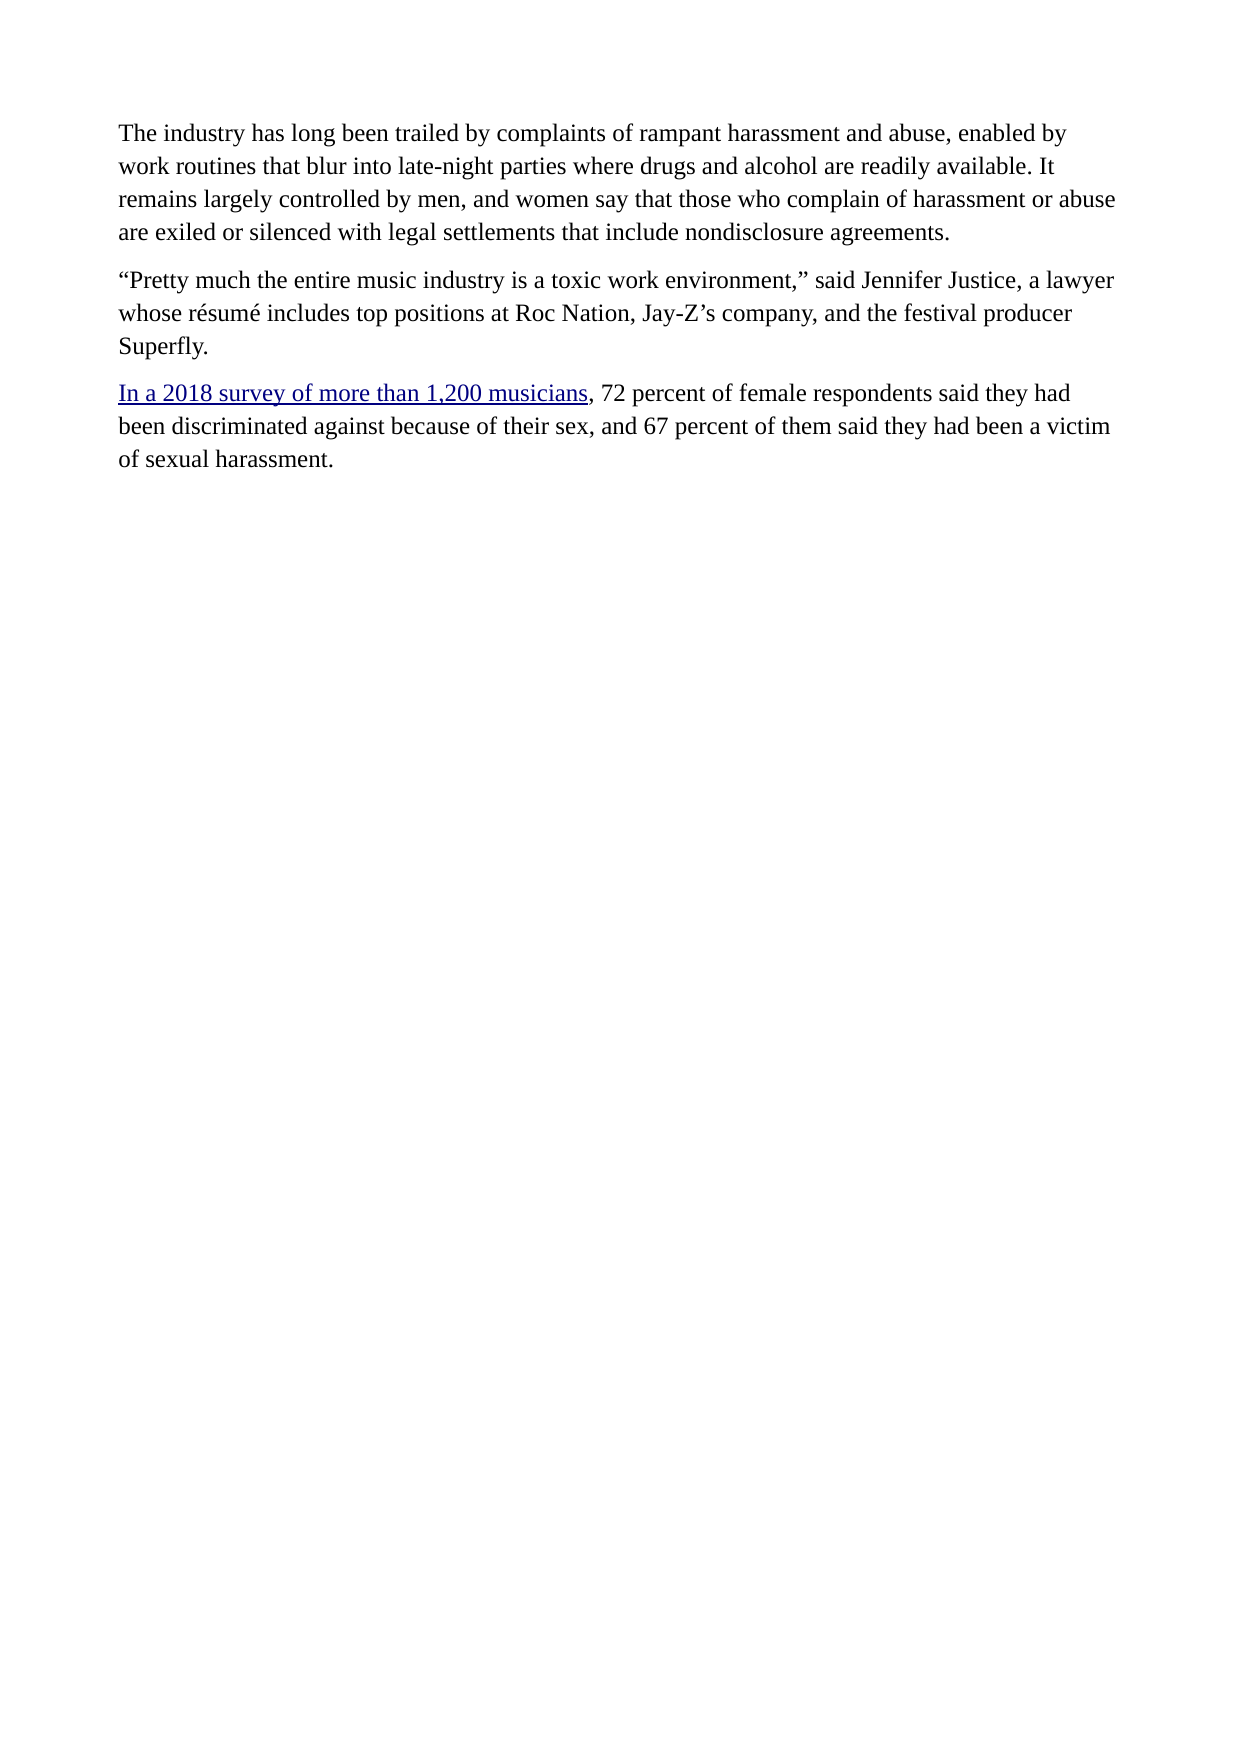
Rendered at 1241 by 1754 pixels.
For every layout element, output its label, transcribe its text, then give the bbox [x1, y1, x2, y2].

text The industry has long been trailed by complaints of rampant harassment and abuse, enabled by work routines that blur into late-night parties where drugs and alcohol are readily available. It remains largely controlled by men, and women say that those who complain of harassment or abuse are exiled or silenced with legal settlements that include nondisclosure agreements. [118, 118, 1122, 246]
text In a 2018 survey of more than 1,200 musicians, 72 percent of female respondents said they had been discriminated against because of their sex, and 67 percent of them said they had been a victim of sexual harassment. [118, 378, 1122, 473]
text “Pretty much the entire music industry is a toxic work environment,” said Jennifer Justice, a lawyer whose résumé includes top positions at Roc Nation, Jay-Z’s company, and the festival producer Superfly. [118, 265, 1122, 359]
